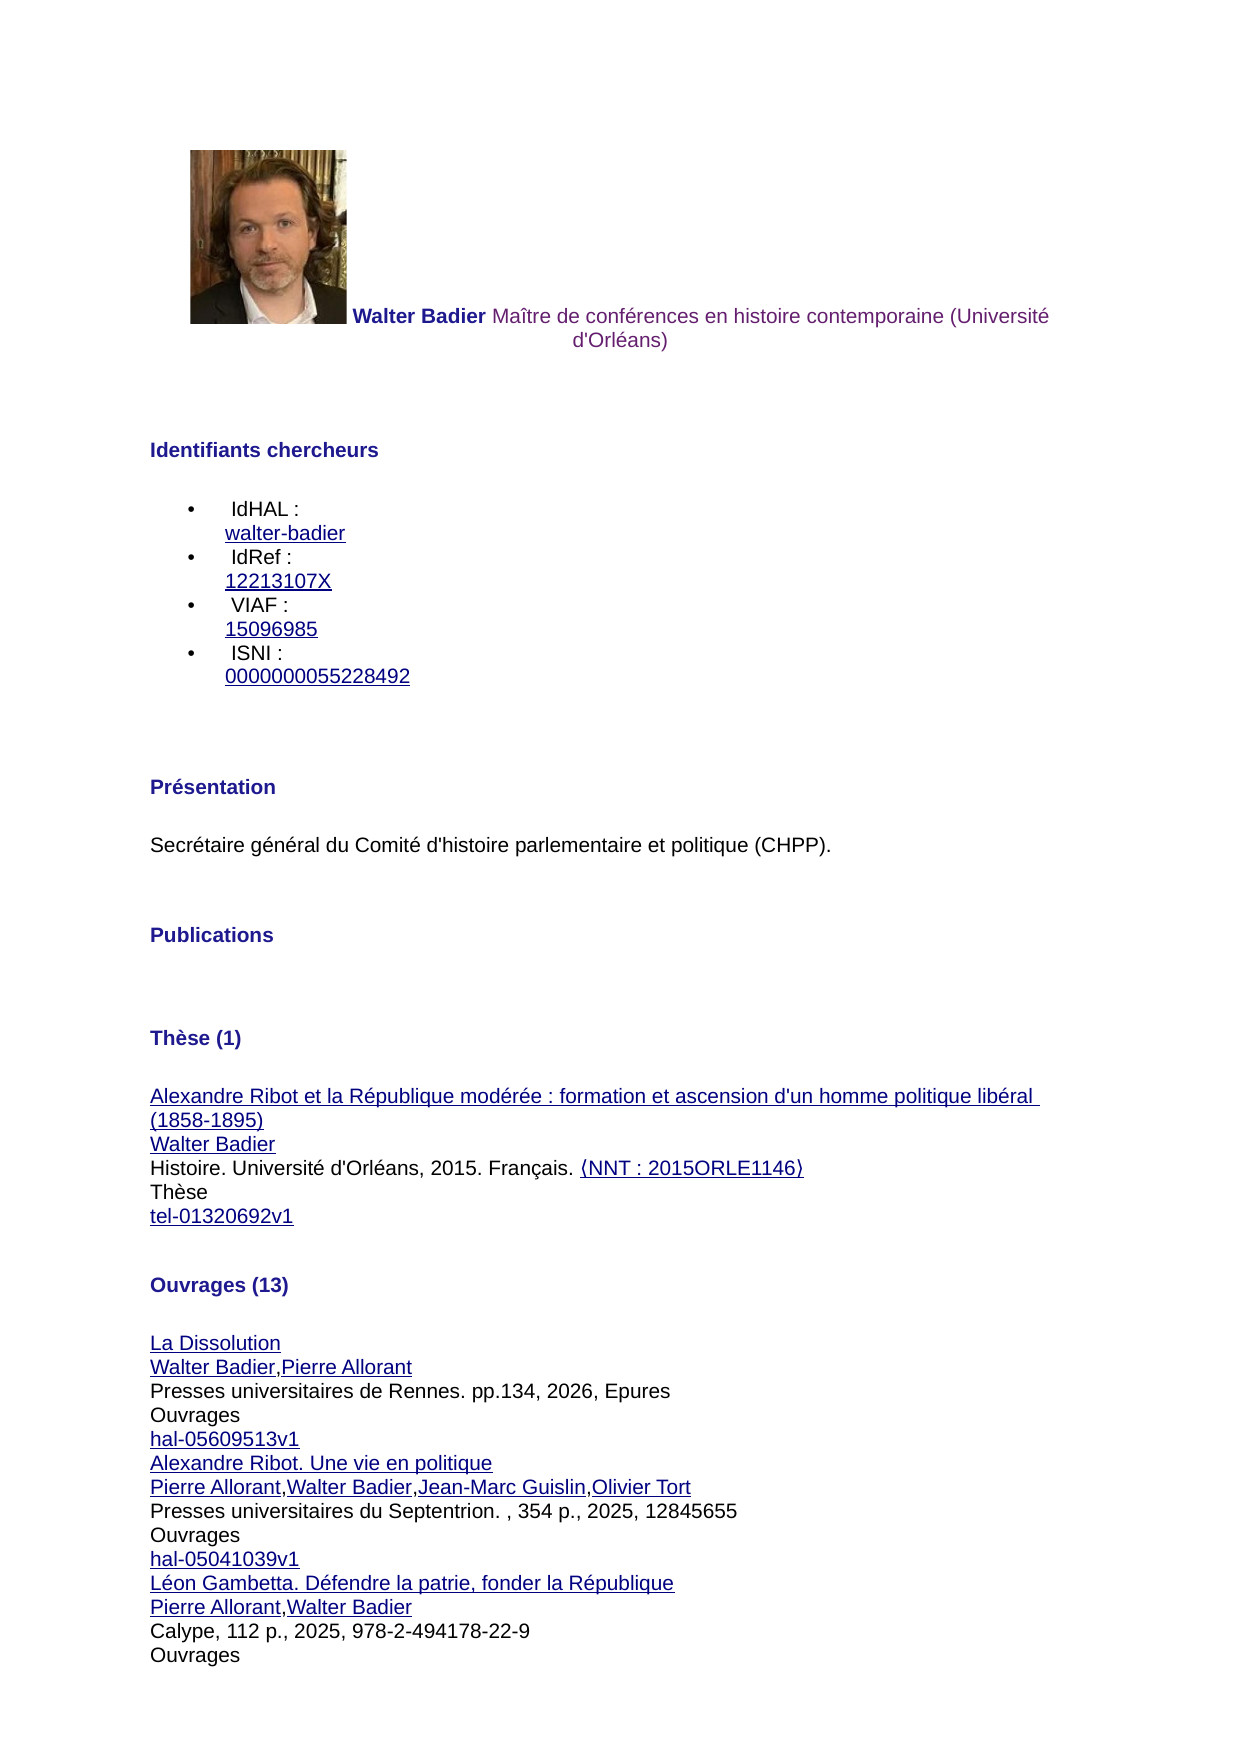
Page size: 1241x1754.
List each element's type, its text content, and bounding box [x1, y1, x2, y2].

list walter-badier [187, 521, 1090, 544]
list IdHAL : [187, 497, 1090, 521]
subtitle Publications [150, 923, 1090, 947]
subtitle Thèse (1) [150, 1026, 1090, 1050]
subtitle Ouvrages (13) [150, 1273, 1090, 1297]
list IdRef : [187, 544, 1090, 568]
list 0000000055228492 [187, 664, 1090, 688]
subtitle Identifiants chercheurs [150, 438, 1090, 462]
list 12213107X [187, 568, 1090, 592]
table_header La Dissolution Walter Badier,Pierre Allorant Presses universitaires de Rennes. pp.134, 2026, Epures Ouvrages hal-05609513v1 [150, 1331, 1090, 1451]
table_cell Léon Gambetta. Défendre la patrie, fonder la République Pierre Allorant,Walter Badier Calype, 112 p., 2025, 978-2-494178-22-9 Ouvrages [150, 1571, 1090, 1666]
list ISNI : [187, 640, 1090, 664]
subtitle Présentation [150, 775, 1090, 799]
table_cell Alexandre Ribot. Une vie en politique Pierre Allorant,Walter Badier,Jean-Marc Guislin,Olivier Tort Presses universitaires du Septentrion. , 354 p., 2025, 12845655 Ouvrages hal-05041039v1 [150, 1451, 1090, 1571]
table_header Alexandre Ribot et la République modérée : formation et ascension d'un homme politique libéral (1858-1895) Walter Badier Histoire. Université d'Orléans, 2015. Français. ⟨NNT : 2015ORLE1146⟩ Thèse tel-01320692v1 [150, 1084, 1090, 1228]
subtitle Walter Badier Maître de conférences en histoire contemporaine (Université d'Orléans) [150, 150, 1090, 352]
list 15096985 [187, 616, 1090, 640]
list VIAF : [187, 592, 1090, 616]
text Secrétaire général du Comité d'histoire parlementaire et politique (CHPP). [150, 833, 1090, 857]
picture [190, 150, 347, 324]
